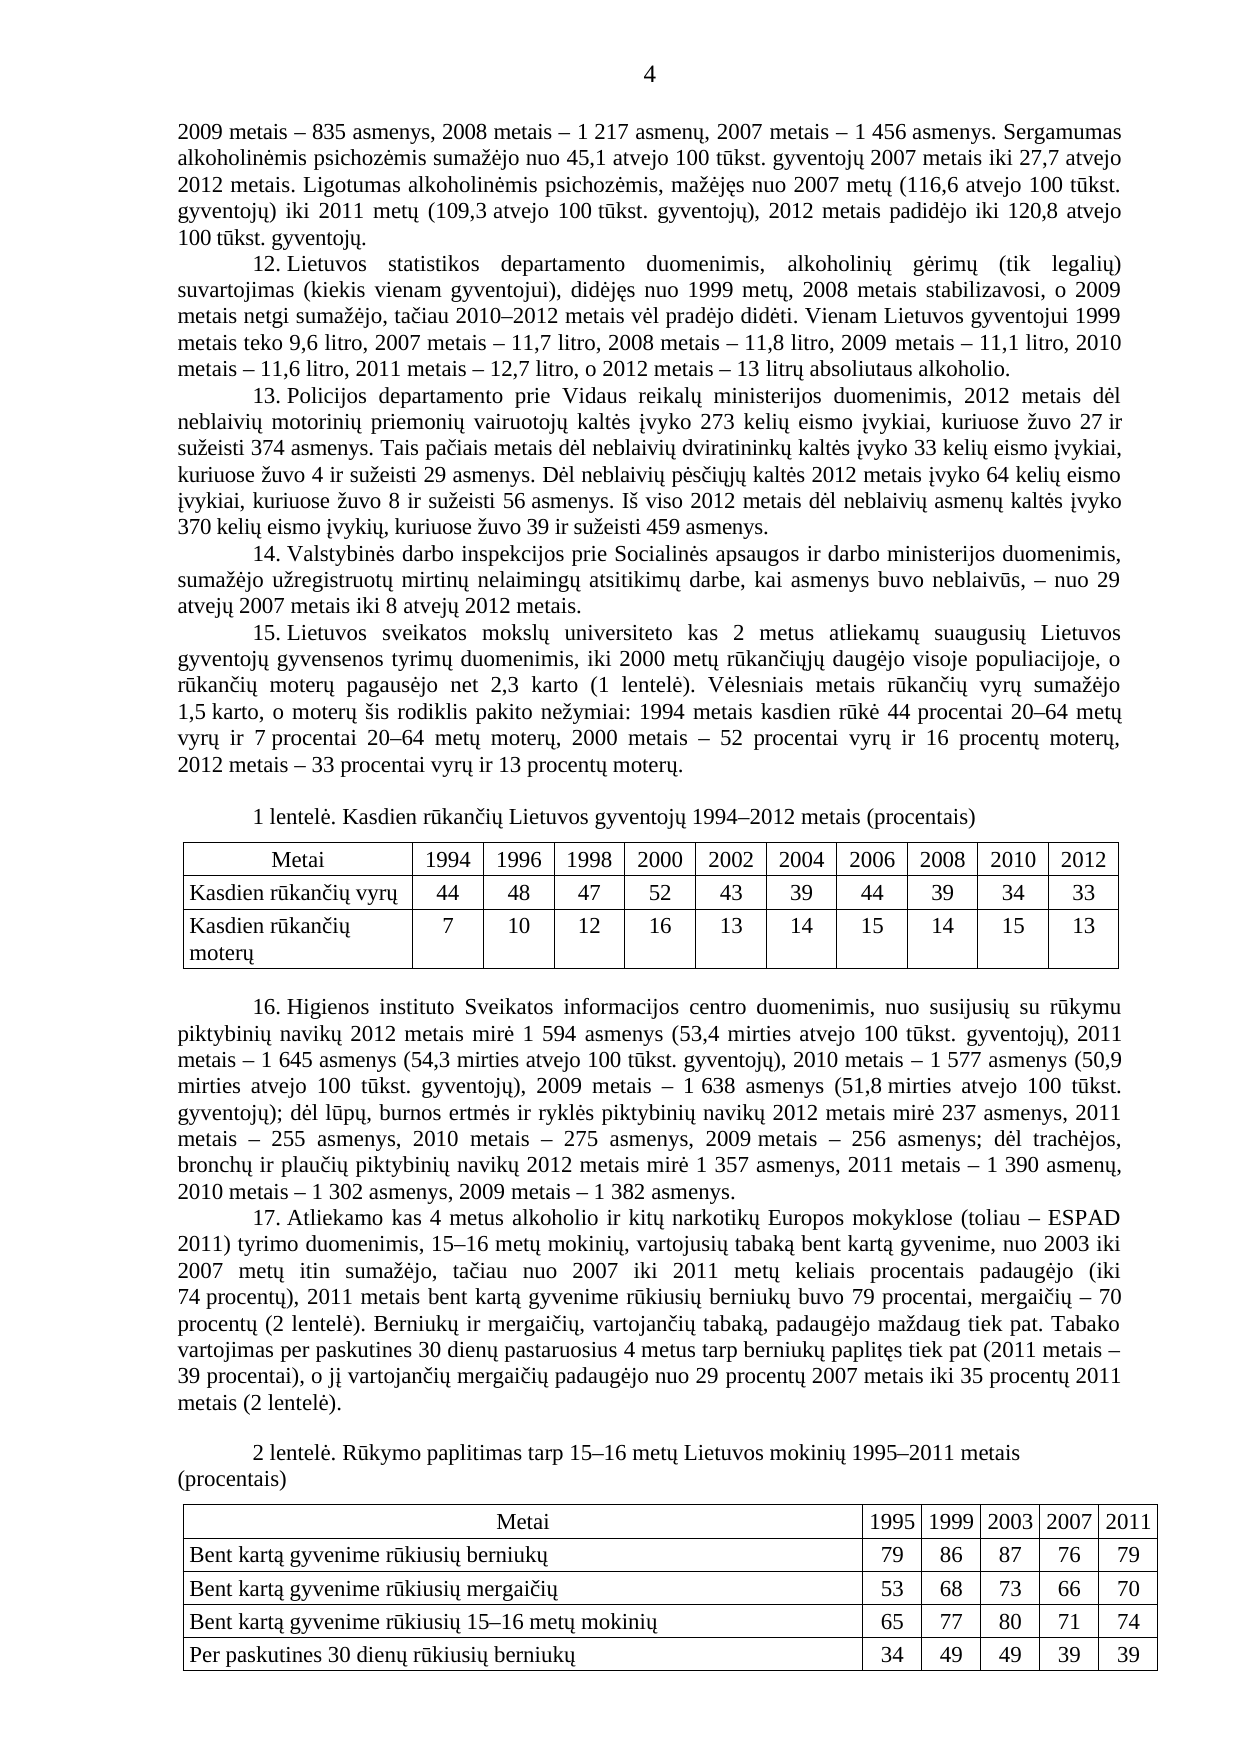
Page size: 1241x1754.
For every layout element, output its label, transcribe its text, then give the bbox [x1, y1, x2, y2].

table_cell 49 [922, 1638, 980, 1670]
table_header 2000 [625, 843, 695, 875]
table_cell 80 [981, 1605, 1039, 1637]
table_cell 65 [863, 1605, 921, 1637]
table_cell 12 [555, 910, 624, 968]
table_cell 15 [978, 910, 1048, 968]
table_cell 79 [863, 1539, 921, 1571]
table_cell 86 [922, 1539, 980, 1571]
table_header 2008 [908, 843, 977, 875]
table_header 2010 [978, 843, 1048, 875]
table_cell Kasdien rūkančių vyrų [184, 876, 412, 909]
table_cell 53 [863, 1572, 921, 1604]
table_header 2007 [1040, 1505, 1098, 1537]
table_cell 14 [908, 910, 977, 968]
text 2009 metais – 835 asmenys, 2008 metais – 1 217 asmenų, 2007 metais – 1 456 asmenys. Sergamumas alkoholinėmis psichozėmis sumažėjo nuo 45,1 atvejo 100 tūkst. gyventojų 2007 metais iki 27,7 atvejo 2012 metais. Ligotumas alkoholinėmis psichozėmis, mažėjęs nuo 2007 metų (116,6 atvejo 100 tūkst. gyventojų) iki 2011 metų (109,3 atvejo 100 tūkst. gyventojų), 2012 metais padidėjo iki 120,8 atvejo 100 tūkst. gyventojų. [177, 118, 1122, 250]
text 17. Atliekamo kas 4 metus alkoholio ir kitų narkotikų Europos mokyklose (toliau – ESPAD 2011) tyrimo duomenimis, 15–16 metų mokinių, vartojusių tabaką bent kartą gyvenime, nuo 2003 iki 2007 metų itin sumažėjo, tačiau nuo 2007 iki 2011 metų keliais procentais padaugėjo (iki 74 procentų), 2011 metais bent kartą gyvenime rūkiusių berniukų buvo 79 procentai, mergaičių – 70 procentų (2 lentelė). Berniukų ir mergaičių, vartojančių tabaką, padaugėjo maždaug tiek pat. Tabako vartojimas per paskutines 30 dienų pastaruosius 4 metus tarp berniukų paplitęs tiek pat (2011 metais – 39 procentai), o jį vartojančių mergaičių padaugėjo nuo 29 procentų 2007 metais iki 35 procentų 2011 metais (2 lentelė). [177, 1204, 1122, 1415]
table_header 2012 [1049, 843, 1118, 875]
table_cell 87 [981, 1539, 1039, 1571]
text 14. Valstybinės darbo inspekcijos prie Socialinės apsaugos ir darbo ministerijos duomenimis, sumažėjo užregistruotų mirtinų nelaimingų atsitikimų darbe, kai asmenys buvo neblaivūs, – nuo 29 atvejų 2007 metais iki 8 atvejų 2012 metais. [177, 540, 1122, 619]
table_cell 43 [696, 876, 766, 909]
table_header 2003 [981, 1505, 1039, 1537]
table_cell 76 [1040, 1539, 1098, 1571]
table_cell 77 [922, 1605, 980, 1637]
text 13. Policijos departamento prie Vidaus reikalų ministerijos duomenimis, 2012 metais dėl neblaivių motorinių priemonių vairuotojų kaltės įvyko 273 kelių eismo įvykiai, kuriuose žuvo 27 ir sužeisti 374 asmenys. Tais pačiais metais dėl neblaivių dviratininkų kaltės įvyko 33 kelių eismo įvykiai, kuriuose žuvo 4 ir sužeisti 29 asmenys. Dėl neblaivių pėsčiųjų kaltės 2012 metais įvyko 64 kelių eismo įvykiai, kuriuose žuvo 8 ir sužeisti 56 asmenys. Iš viso 2012 metais dėl neblaivių asmenų kaltės įvyko 370 kelių eismo įvykių, kuriuose žuvo 39 ir sužeisti 459 asmenys. [177, 382, 1122, 540]
table_cell 33 [1049, 876, 1118, 909]
text 1 lentelė. Kasdien rūkančių Lietuvos gyventojų 1994–2012 metais (procentais) [177, 803, 1122, 830]
table_header 1996 [484, 843, 554, 875]
table_cell 66 [1040, 1572, 1098, 1604]
table_cell 39 [1040, 1638, 1098, 1670]
table_cell 13 [696, 910, 766, 968]
table_cell 71 [1040, 1605, 1098, 1637]
text 12. Lietuvos statistikos departamento duomenimis, alkoholinių gėrimų (tik legalių) suvartojimas (kiekis vienam gyventojui), didėjęs nuo 1999 metų, 2008 metais stabilizavosi, o 2009 metais netgi sumažėjo, tačiau 2010–2012 metais vėl pradėjo didėti. Vienam Lietuvos gyventojui 1999 metais teko 9,6 litro, 2007 metais – 11,7 litro, 2008 metais – 11,8 litro, 2009 metais – 11,1 litro, 2010 metais – 11,6 litro, 2011 metais – 12,7 litro, o 2012 metais – 13 litrų absoliutaus alkoholio. [177, 250, 1122, 382]
table_header Metai [184, 1505, 862, 1537]
table_cell 79 [1099, 1539, 1157, 1571]
table_cell Kasdien rūkančių moterų [184, 910, 412, 968]
table_cell 52 [625, 876, 695, 909]
table_cell 73 [981, 1572, 1039, 1604]
table_cell 39 [1099, 1638, 1157, 1670]
table_cell 44 [837, 876, 907, 909]
table_cell 44 [413, 876, 483, 909]
table_cell 13 [1049, 910, 1118, 968]
table_header 1999 [922, 1505, 980, 1537]
table_header 2006 [837, 843, 907, 875]
table_header 2011 [1099, 1505, 1157, 1537]
table_cell Bent kartą gyvenime rūkiusių mergaičių [184, 1572, 862, 1604]
table_cell Bent kartą gyvenime rūkiusių 15–16 metų mokinių [184, 1605, 862, 1637]
table_cell 39 [767, 876, 836, 909]
table_cell 34 [863, 1638, 921, 1670]
table_cell 14 [767, 910, 836, 968]
table_cell 10 [484, 910, 554, 968]
table_cell Bent kartą gyvenime rūkiusių berniukų [184, 1539, 862, 1571]
table_cell 39 [908, 876, 977, 909]
text 15. Lietuvos sveikatos mokslų universiteto kas 2 metus atliekamų suaugusių Lietuvos gyventojų gyvensenos tyrimų duomenimis, iki 2000 metų rūkančiųjų daugėjo visoje populiacijoje, o rūkančių moterų pagausėjo net 2,3 karto (1 lentelė). Vėlesniais metais rūkančių vyrų sumažėjo 1,5 karto, o moterų šis rodiklis pakito nežymiai: 1994 metais kasdien rūkė 44 procentai 20–64 metų vyrų ir 7 procentai 20–64 metų moterų, 2000 metais – 52 procentai vyrų ir 16 procentų moterų, 2012 metais – 33 procentai vyrų ir 13 procentų moterų. [177, 619, 1122, 777]
table_cell 47 [555, 876, 624, 909]
table_cell 49 [981, 1638, 1039, 1670]
table_cell 70 [1099, 1572, 1157, 1604]
table_cell 68 [922, 1572, 980, 1604]
table_header 1995 [863, 1505, 921, 1537]
table_header 1998 [555, 843, 624, 875]
table_header 2002 [696, 843, 766, 875]
table_cell Per paskutines 30 dienų rūkiusių berniukų [184, 1638, 862, 1670]
table_cell 16 [625, 910, 695, 968]
table_cell 74 [1099, 1605, 1157, 1637]
table_header Metai [184, 843, 412, 875]
table_cell 15 [837, 910, 907, 968]
table_cell 34 [978, 876, 1048, 909]
table_cell 7 [413, 910, 483, 968]
text 16. Higienos instituto Sveikatos informacijos centro duomenimis, nuo susijusių su rūkymu piktybinių navikų 2012 metais mirė 1 594 asmenys (53,4 mirties atvejo 100 tūkst. gyventojų), 2011 metais – 1 645 asmenys (54,3 mirties atvejo 100 tūkst. gyventojų), 2010 metais – 1 577 asmenys (50,9 mirties atvejo 100 tūkst. gyventojų), 2009 metais – 1 638 asmenys (51,8 mirties atvejo 100 tūkst. gyventojų); dėl lūpų, burnos ertmės ir ryklės piktybinių navikų 2012 metais mirė 237 asmenys, 2011 metais – 255 asmenys, 2010 metais – 275 asmenys, 2009 metais – 256 asmenys; dėl trachėjos, bronchų ir plaučių piktybinių navikų 2012 metais mirė 1 357 asmenys, 2011 metais – 1 390 asmenų, 2010 metais – 1 302 asmenys, 2009 metais – 1 382 asmenys. [177, 993, 1122, 1204]
table_header 2004 [767, 843, 836, 875]
table_header 1994 [413, 843, 483, 875]
table_cell 48 [484, 876, 554, 909]
text 2 lentelė. Rūkymo paplitimas tarp 15–16 metų Lietuvos mokinių 1995–2011 metais (procentais) [177, 1439, 1122, 1492]
